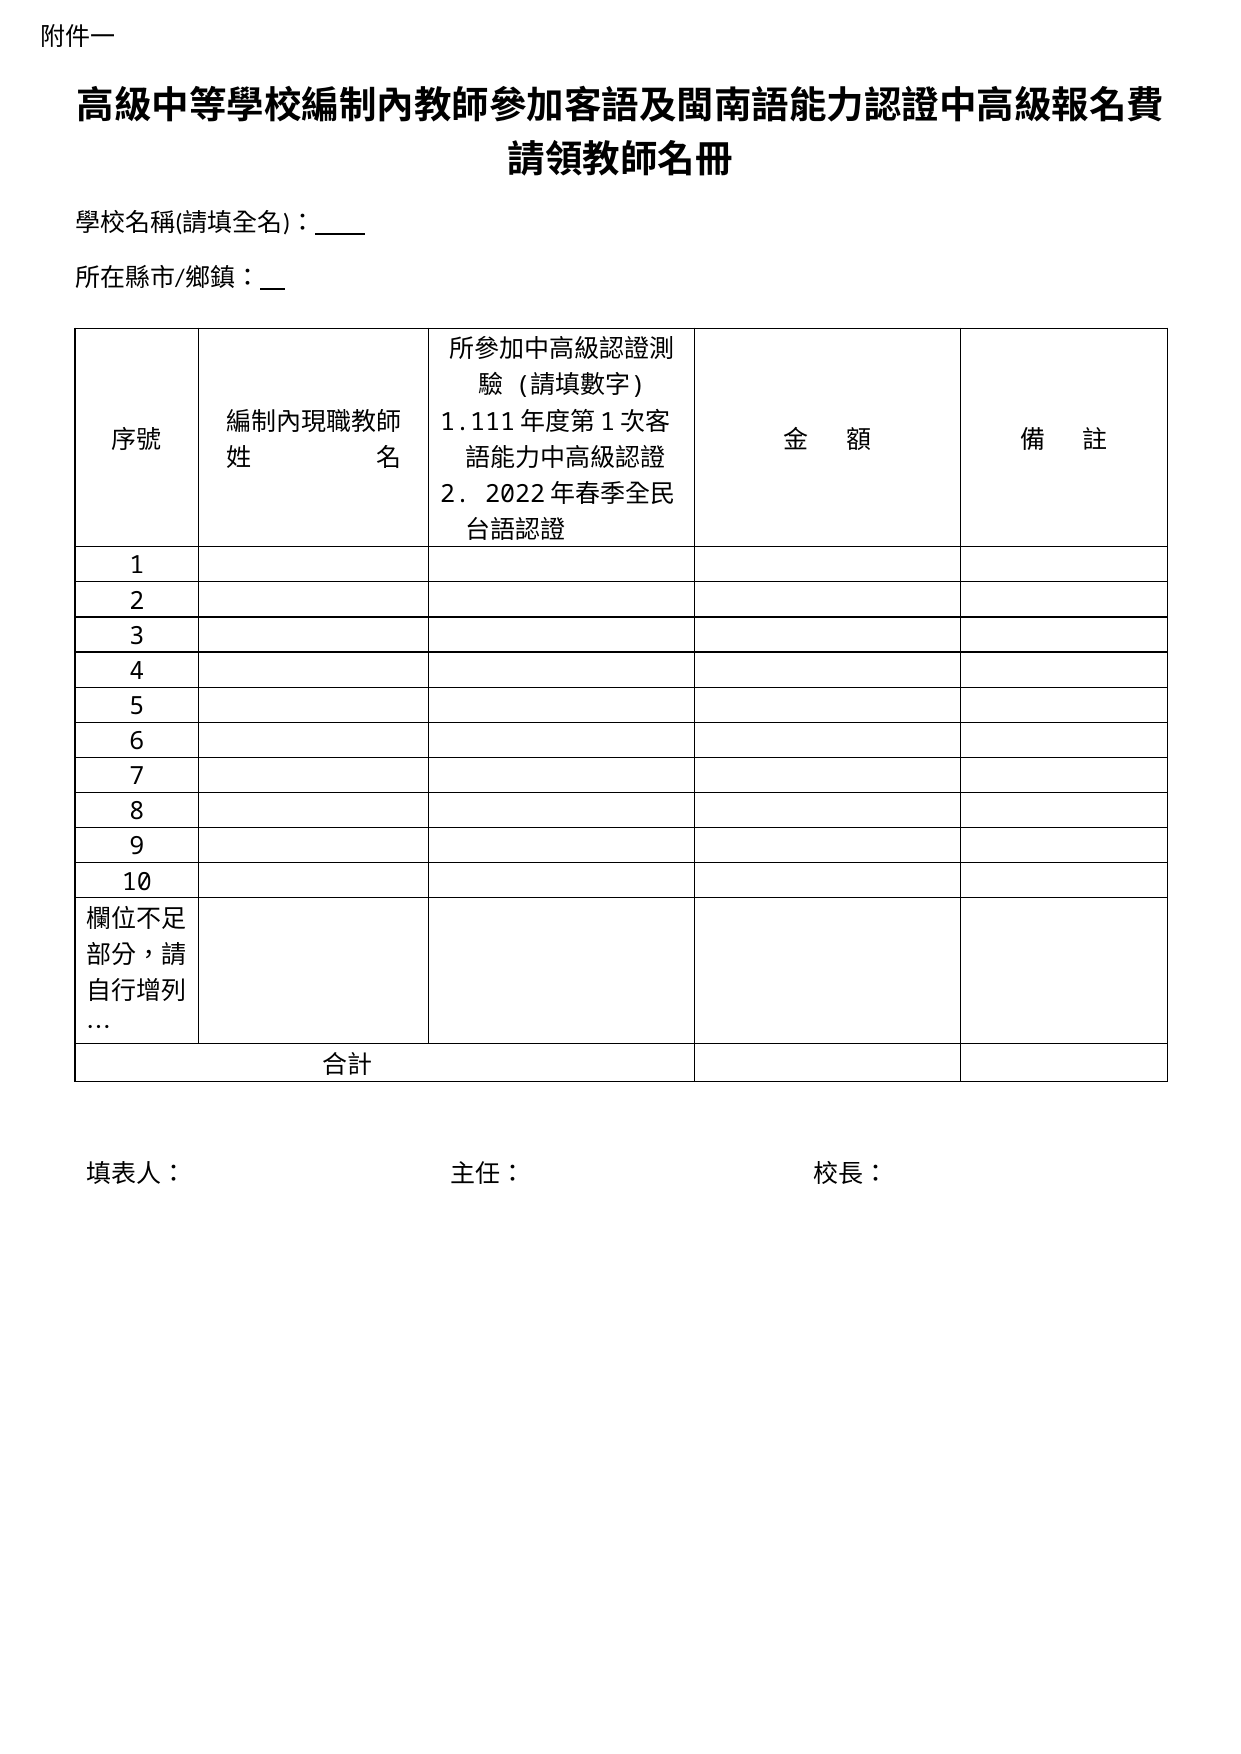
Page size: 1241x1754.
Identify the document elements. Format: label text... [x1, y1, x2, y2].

table_cell [695, 547, 960, 581]
table_cell [429, 723, 694, 757]
table_cell 1 [76, 547, 198, 581]
table_cell [429, 863, 694, 897]
table_cell 2 [76, 582, 198, 616]
table_cell [429, 547, 694, 581]
table_cell [695, 618, 960, 651]
table_cell 3 [76, 618, 198, 651]
table_cell [695, 898, 960, 1043]
table_cell [199, 688, 428, 722]
table_cell [199, 618, 428, 651]
table_cell 9 [76, 828, 198, 862]
table_cell [695, 828, 960, 862]
table_cell [961, 653, 1167, 687]
table_cell [429, 688, 694, 722]
table_cell [961, 688, 1167, 722]
table_cell [961, 863, 1167, 897]
table_cell [199, 758, 428, 792]
table_cell [961, 758, 1167, 792]
table_cell [961, 582, 1167, 616]
table_cell [199, 547, 428, 581]
table_cell [429, 582, 694, 616]
table_cell [961, 1044, 1167, 1081]
table_cell [199, 828, 428, 862]
table_cell 8 [76, 793, 198, 827]
table_cell [429, 758, 694, 792]
table_cell [429, 653, 694, 687]
table_cell 6 [76, 723, 198, 757]
table_cell [199, 582, 428, 616]
table_cell [695, 1044, 960, 1081]
table_cell [961, 898, 1167, 1043]
table_cell 4 [76, 653, 198, 687]
table_cell 合計 [76, 1044, 694, 1081]
table_header 校長： [802, 1134, 1165, 1189]
table_cell 10 [76, 863, 198, 897]
table_cell [199, 863, 428, 897]
table_cell [199, 898, 428, 1043]
table_header 所參加中高級認證測驗 (請填數字) 1.111年度第1次客語能力中高級認證 2. 2022年春季全民台語認證 [429, 329, 694, 546]
table_header 備 註 [961, 329, 1167, 546]
text 學校名稱(請填全名)： [75, 202, 1165, 238]
text 高級中等學校編制內教師參加客語及閩南語能力認證中高級報名費請領教師名冊 [75, 75, 1165, 183]
table_cell [429, 793, 694, 827]
table_cell [429, 828, 694, 862]
table_cell [961, 828, 1167, 862]
table_header 主任： [439, 1134, 802, 1189]
text 所在縣市/鄉鎮： [75, 257, 1165, 293]
text [25, 8, 170, 63]
table_cell [961, 723, 1167, 757]
text 附件一 [40, 16, 155, 52]
table_cell [199, 723, 428, 757]
table_cell [695, 653, 960, 687]
table_cell [695, 793, 960, 827]
table_header 序號 [76, 329, 198, 546]
table_cell [199, 653, 428, 687]
table_cell 欄位不足部分，請自行增列… [76, 898, 198, 1043]
table_cell [695, 723, 960, 757]
table_header 填表人： [75, 1134, 438, 1189]
table_cell [695, 863, 960, 897]
table_cell [695, 688, 960, 722]
table_cell [961, 618, 1167, 651]
table_cell [199, 793, 428, 827]
table_cell [695, 758, 960, 792]
table_cell [961, 547, 1167, 581]
table_header 編制內現職教師 姓 名 [199, 329, 428, 546]
table_cell 7 [76, 758, 198, 792]
table_cell [961, 793, 1167, 827]
table_header 金 額 [695, 329, 960, 546]
table_cell [695, 582, 960, 616]
table_cell 5 [76, 688, 198, 722]
table_cell [429, 618, 694, 651]
table_cell [429, 898, 694, 1043]
